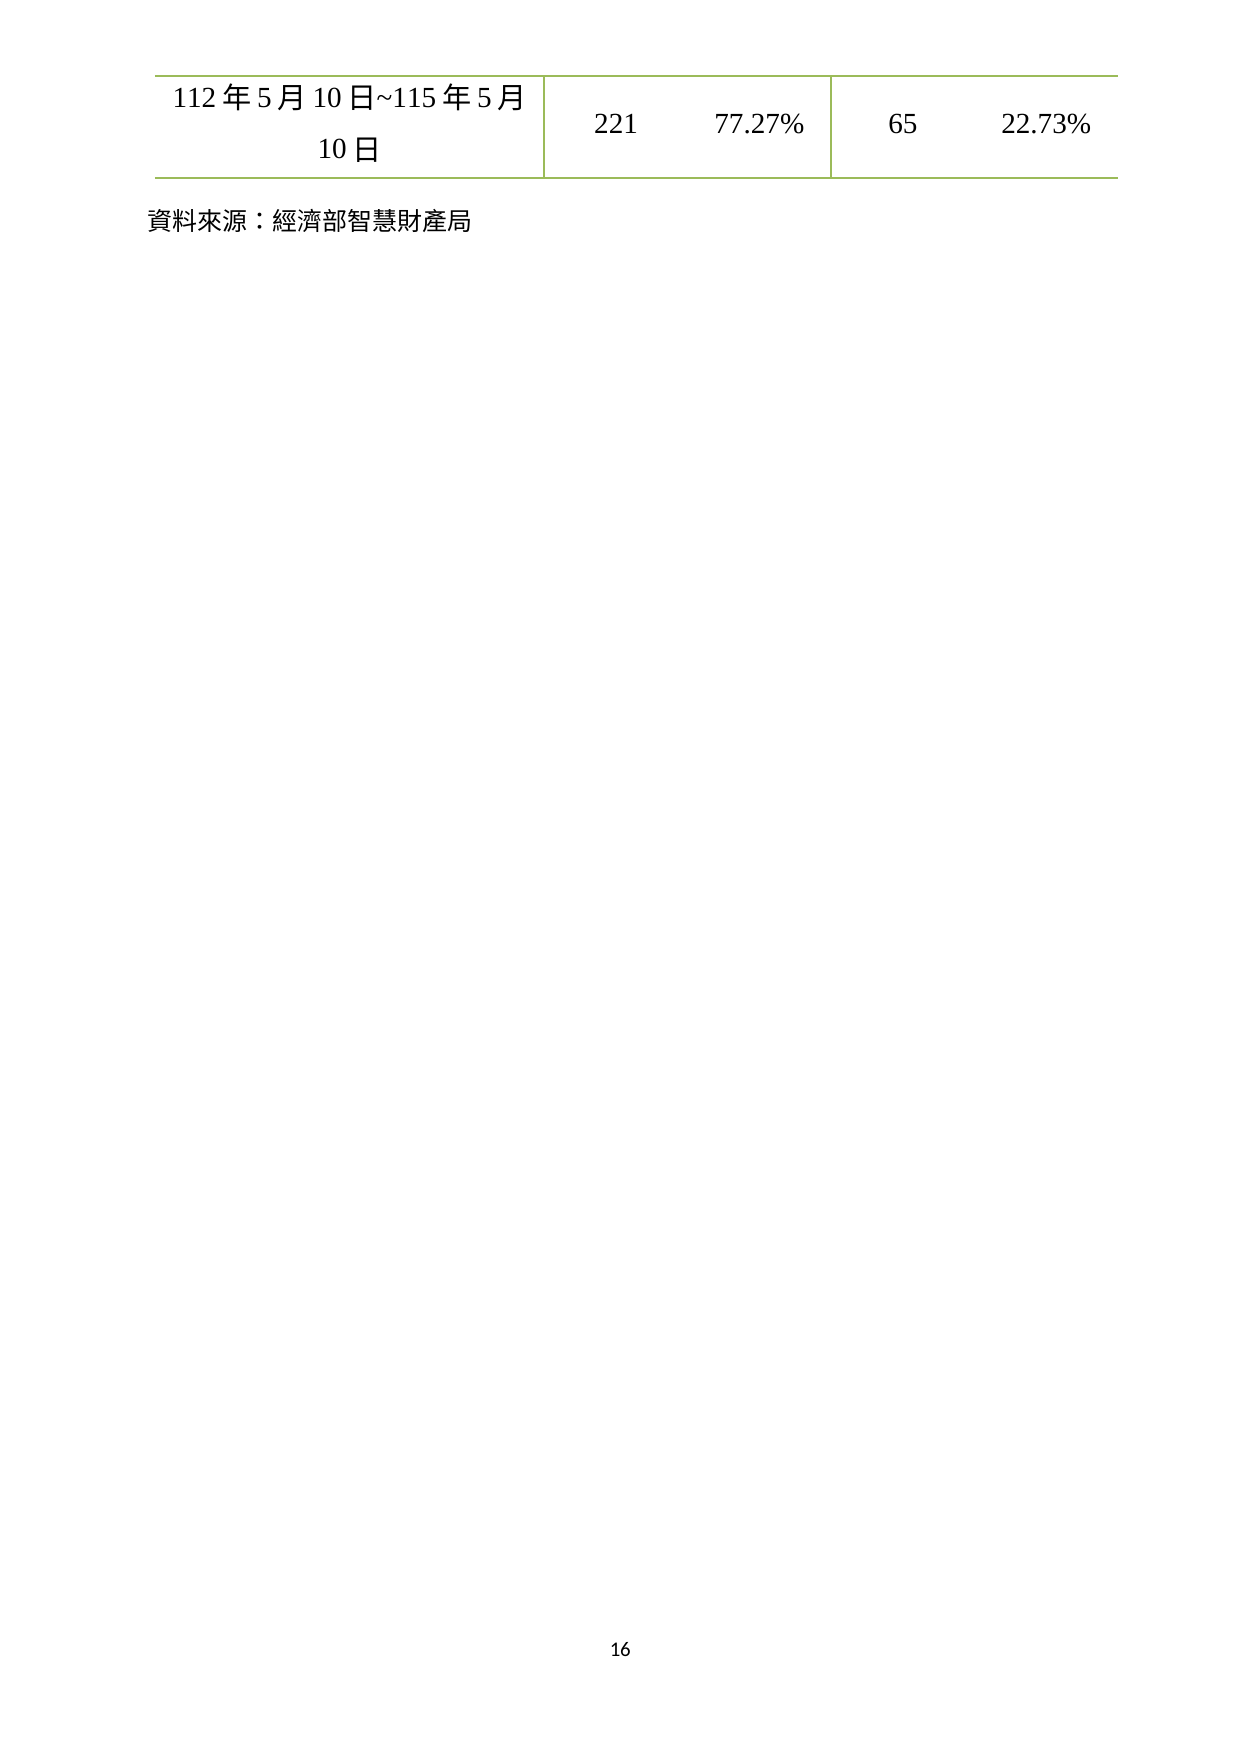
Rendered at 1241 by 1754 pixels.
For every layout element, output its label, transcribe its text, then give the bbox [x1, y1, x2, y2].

table_cell 221 [545, 77, 687, 177]
text 資料來源：經濟部智慧財產局 [148, 198, 1093, 250]
table_cell 65 [832, 77, 974, 177]
table_cell 77.27% [688, 77, 830, 177]
table_cell 22.73% [974, 77, 1118, 177]
table_cell 112年5月10日~115年5月10日 [155, 77, 543, 177]
